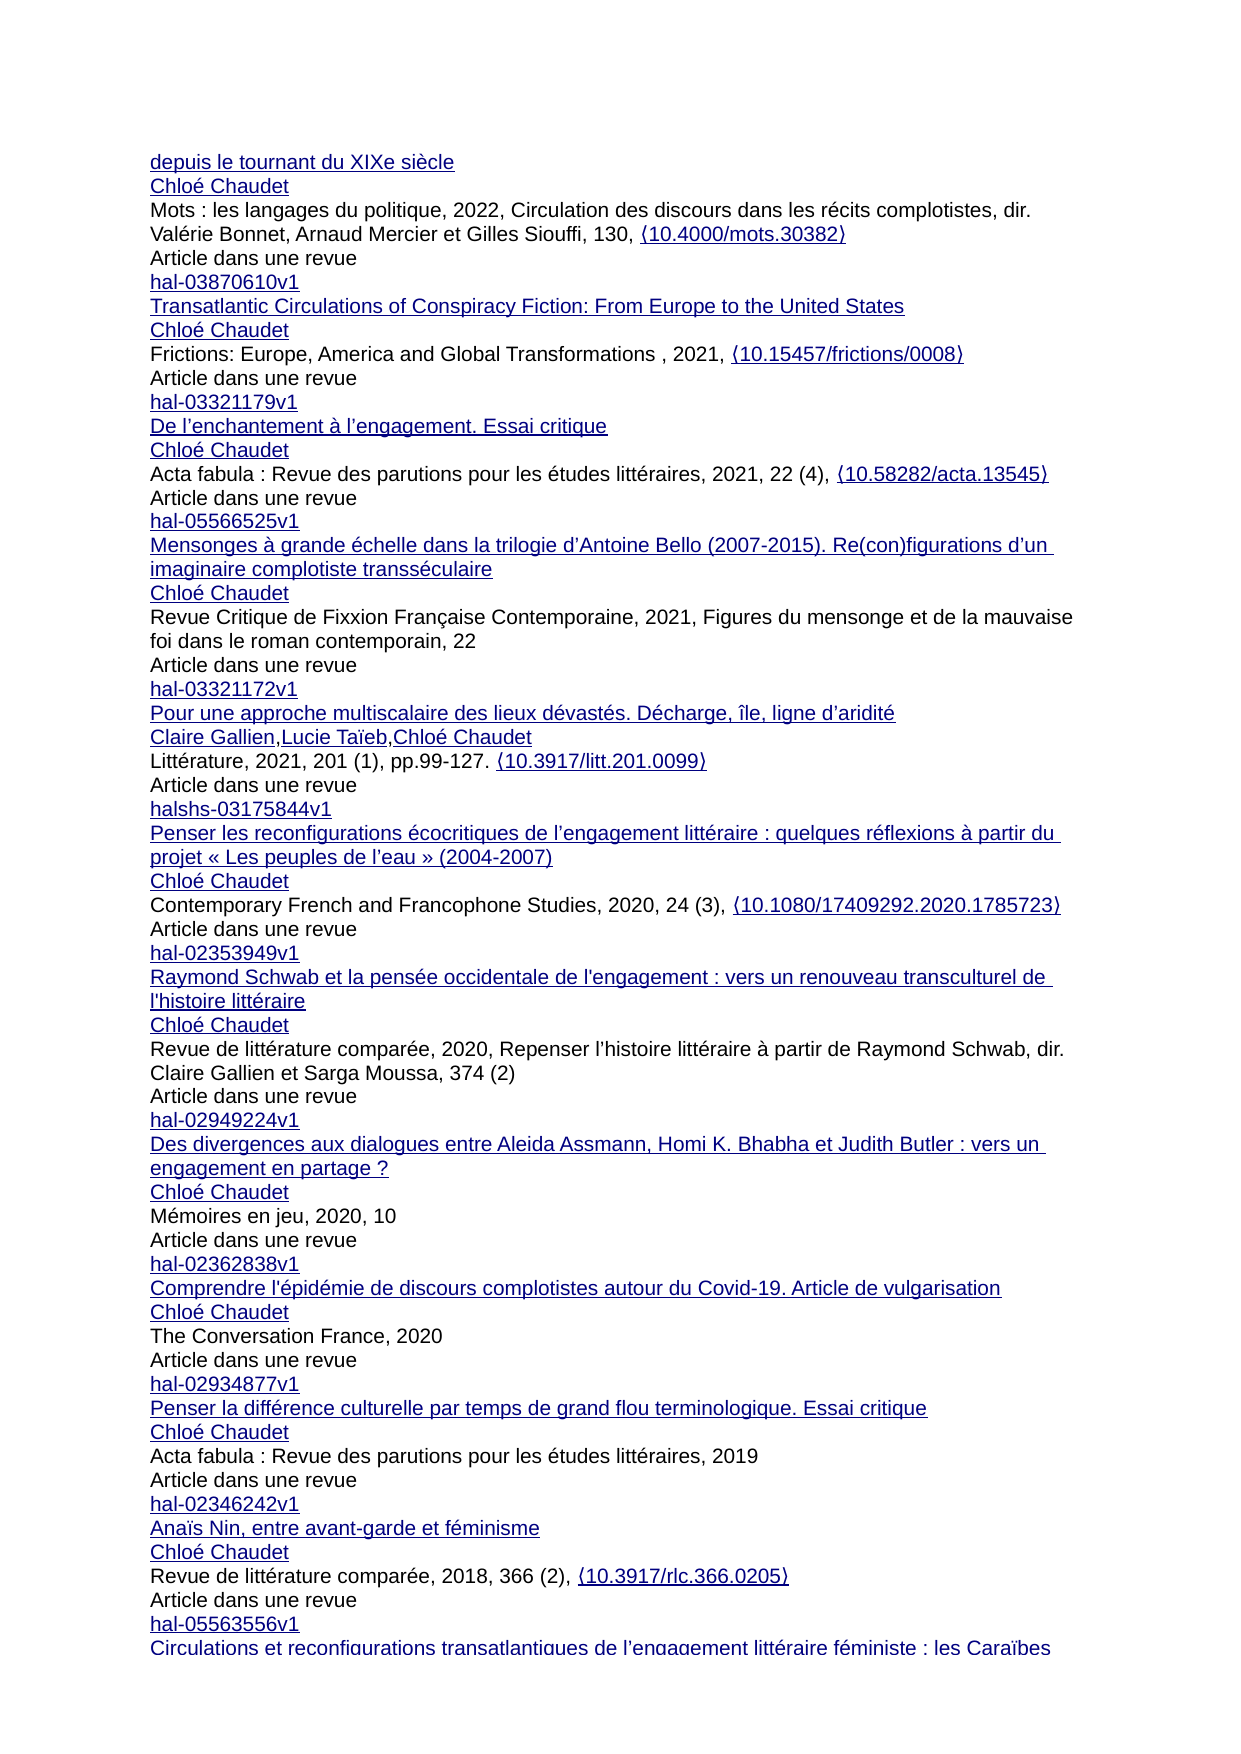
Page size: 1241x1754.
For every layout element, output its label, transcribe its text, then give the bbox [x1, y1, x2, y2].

table_cell Des divergences aux dialogues entre Aleida Assmann, Homi K. Bhabha et Judith Butler : vers un engagement en partage ? Chloé Chaudet Mémoires en jeu, 2020, 10 Article dans une revue hal-02362838v1 [150, 1132, 1090, 1276]
table_cell Circulations et reconfigurations transatlantiques de l’engagement littéraire féministe : les Caraïbes [150, 1635, 1090, 1655]
table_cell Mensonges à grande échelle dans la trilogie d’Antoine Bello (2007-2015). Re(con)figurations d’un imaginaire complotiste transséculaire Chloé Chaudet Revue Critique de Fixxion Française Contemporaine, 2021, Figures du mensonge et de la mauvaise foi dans le roman contemporain, 22 Article dans une revue hal-03321172v1 [150, 533, 1090, 701]
table_cell Les « Illuminati » du pamphlet au roman : circulations d’un discours complotiste à grande échelle depuis le tournant du XIXe siècle Chloé Chaudet Mots : les langages du politique, 2022, Circulation des discours dans les récits complotistes, dir. Valérie Bonnet, Arnaud Mercier et Gilles Siouffi, 130, ⟨10.4000/mots.30382⟩ Article dans une revue hal-03870610v1 [150, 150, 1090, 294]
table_cell Anaïs Nin, entre avant-garde et féminisme Chloé Chaudet Revue de littérature comparée, 2018, 366 (2), ⟨10.3917/rlc.366.0205⟩ Article dans une revue hal-05563556v1 [150, 1516, 1090, 1635]
table_cell Raymond Schwab et la pensée occidentale de l'engagement : vers un renouveau transculturel de l'histoire littéraire Chloé Chaudet Revue de littérature comparée, 2020, Repenser l’histoire littéraire à partir de Raymond Schwab, dir. Claire Gallien et Sarga Moussa, 374 (2) Article dans une revue hal-02949224v1 [150, 965, 1090, 1132]
table_cell Transatlantic Circulations of Conspiracy Fiction: From Europe to the United States Chloé Chaudet Frictions: Europe, America and Global Transformations , 2021, ⟨10.15457/frictions/0008⟩ Article dans une revue hal-03321179v1 [150, 294, 1090, 413]
table_cell Comprendre l'épidémie de discours complotistes autour du Covid-19. Article de vulgarisation Chloé Chaudet The Conversation France, 2020 Article dans une revue hal-02934877v1 [150, 1276, 1090, 1396]
table_cell Pour une approche multiscalaire des lieux dévastés. Décharge, île, ligne d’aridité Claire Gallien,Lucie Taïeb,Chloé Chaudet Littérature, 2021, 201 (1), pp.99-127. ⟨10.3917/litt.201.0099⟩ Article dans une revue halshs-03175844v1 [150, 701, 1090, 821]
table_cell Penser les reconfigurations écocritiques de l’engagement littéraire : quelques réflexions à partir du projet « Les peuples de l’eau » (2004-2007) Chloé Chaudet Contemporary French and Francophone Studies, 2020, 24 (3), ⟨10.1080/17409292.2020.1785723⟩ Article dans une revue hal-02353949v1 [150, 821, 1090, 964]
table_cell De l’enchantement à l’engagement. Essai critique Chloé Chaudet Acta fabula : Revue des parutions pour les études littéraires, 2021, 22 (4), ⟨10.58282/acta.13545⟩ Article dans une revue hal-05566525v1 [150, 414, 1090, 533]
table_cell Penser la différence culturelle par temps de grand flou terminologique. Essai critique Chloé Chaudet Acta fabula : Revue des parutions pour les études littéraires, 2019 Article dans une revue hal-02346242v1 [150, 1396, 1090, 1516]
